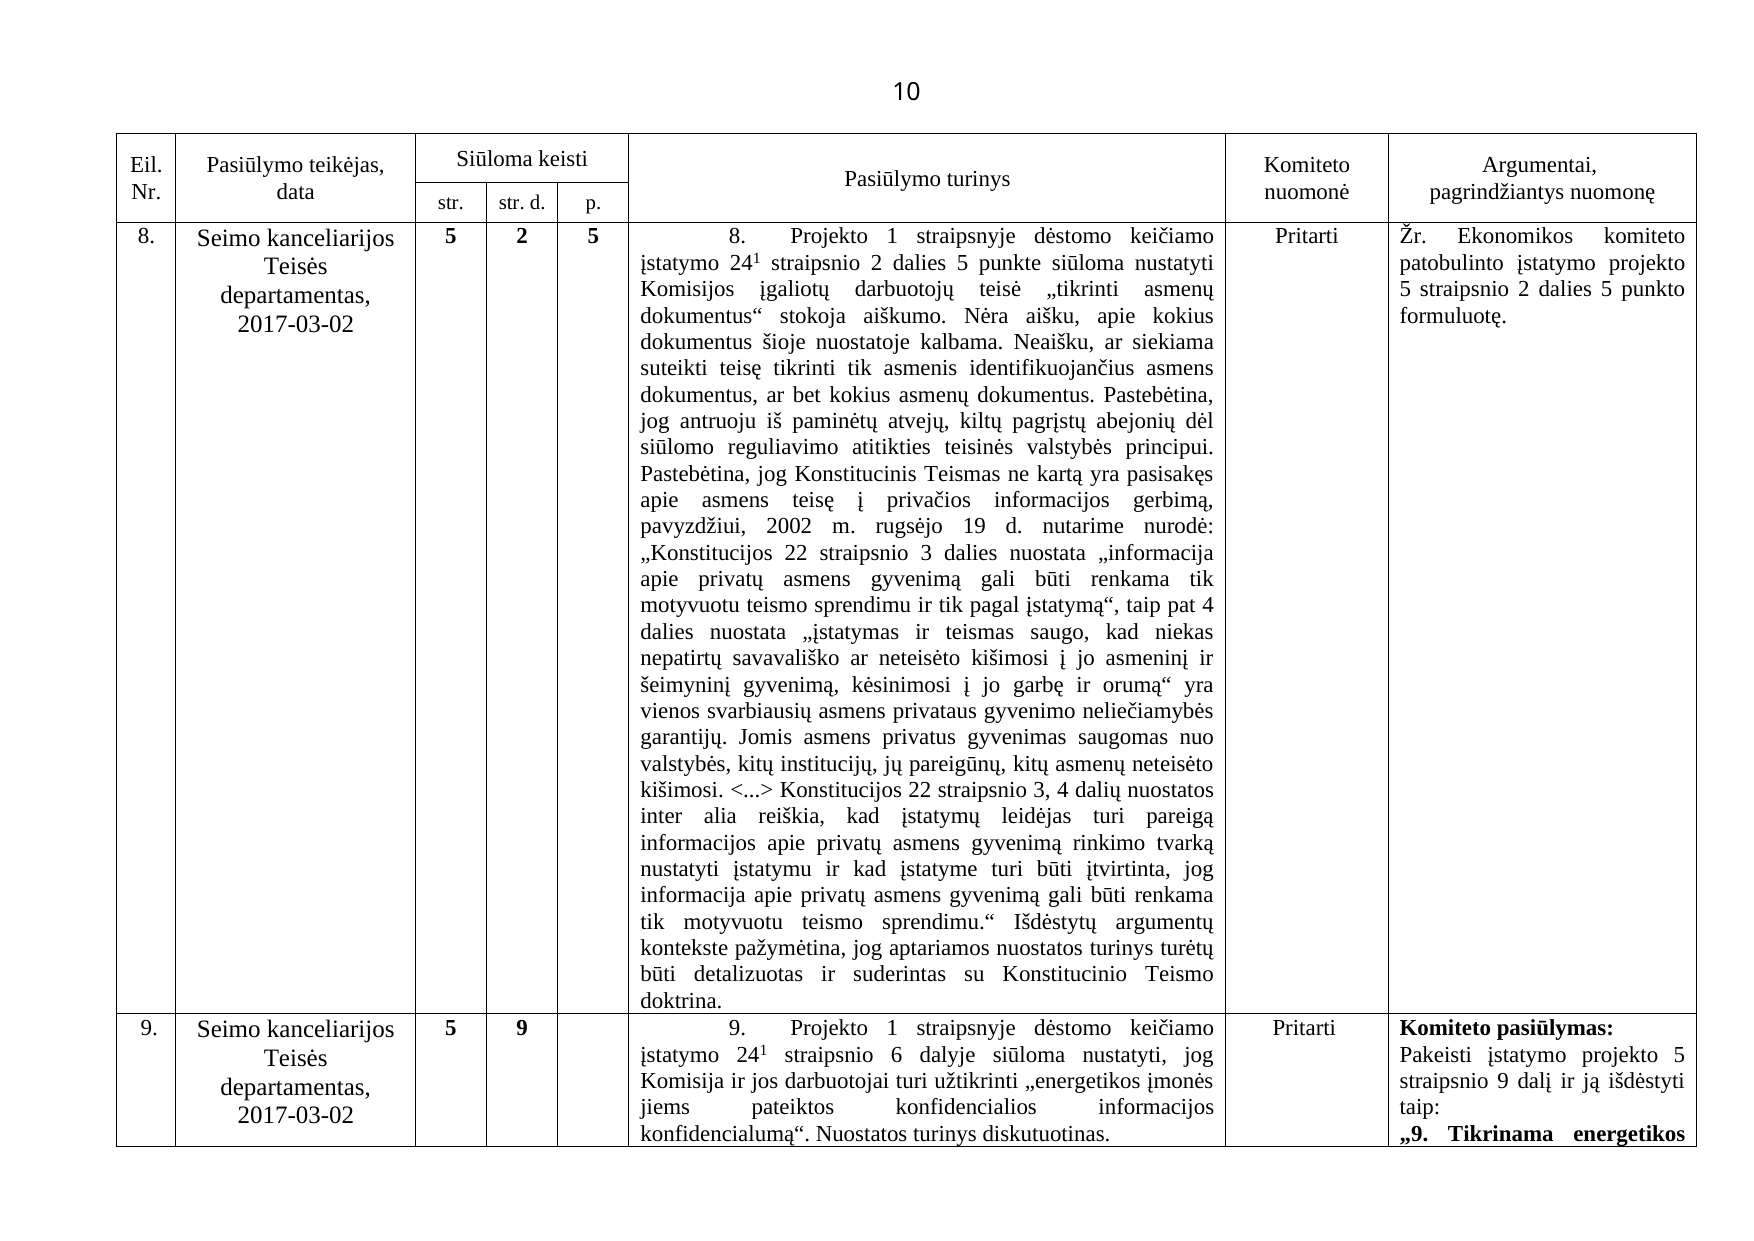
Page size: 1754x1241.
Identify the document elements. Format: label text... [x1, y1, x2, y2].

table_cell Žr. Ekonomikos komiteto patobulinto įstatymo projekto 5 straipsnio 2 dalies 5 punkto formuluotę. [1389, 223, 1696, 1013]
table_cell Seimo kanceliarijos Teisės departamentas, 2017-03-02 [176, 223, 415, 1013]
table_header Argumentai, pagrindžiantys nuomonę [1389, 134, 1696, 222]
table_cell 8. Projekto 1 straipsnyje dėstomo keičiamo įstatymo 241 straipsnio 2 dalies 5 punkte siūloma nustatyti Komisijos įgaliotų darbuotojų teisė „tikrinti asmenų dokumentus“ stokoja aiškumo. Nėra aišku, apie kokius dokumentus šioje nuostatoje kalbama. Neaišku, ar siekiama suteikti teisę tikrinti tik asmenis identifikuojančius asmens dokumentus, ar bet kokius asmenų dokumentus. Pastebėtina, jog antruoju iš paminėtų atvejų, kiltų pagrįstų abejonių dėl siūlomo reguliavimo atitikties teisinės valstybės principui. Pastebėtina, jog Konstitucinis Teismas ne kartą yra pasisakęs apie asmens teisę į privačios informacijos gerbimą, pavyzdžiui, 2002 m. rugsėjo 19 d. nutarime nurodė: „Konstitucijos 22 straipsnio 3 dalies nuostata „informacija apie privatų asmens gyvenimą gali būti renkama tik motyvuotu teismo sprendimu ir tik pagal įstatymą“, taip pat 4 dalies nuostata „įstatymas ir teismas saugo, kad niekas nepatirtų savavališko ar neteisėto kišimosi į jo asmeninį ir šeimyninį gyvenimą, kėsinimosi į jo garbę ir orumą“ yra vienos svarbiausių asmens privataus gyvenimo neliečiamybės garantijų. Jomis asmens privatus gyvenimas saugomas nuo valstybės, kitų institucijų, jų pareigūnų, kitų asmenų neteisėto kišimosi. <...> Konstitucijos 22 straipsnio 3, 4 dalių nuostatos inter alia reiškia, kad įstatymų leidėjas turi pareigą informacijos apie privatų asmens gyvenimą rinkimo tvarką nustatyti įstatymu ir kad įstatyme turi būti įtvirtinta, jog informacija apie privatų asmens gyvenimą gali būti renkama tik motyvuotu teismo sprendimu.“ Išdėstytų argumentų kontekste pažymėtina, jog aptariamos nuostatos turinys turėtų būti detalizuotas ir suderintas su Konstitucinio Teismo doktrina. [629, 223, 1225, 1013]
table_cell Pritarti [1226, 223, 1388, 1013]
table_cell 9. [117, 1014, 175, 1146]
table_cell Komiteto pasiūlymas: Pakeisti įstatymo projekto 5 straipsnio 9 dalį ir ją išdėstyti taip: „9. Tikrinama energetikos [1389, 1014, 1696, 1146]
table_header Siūloma keisti [416, 134, 628, 182]
table_cell p. [558, 183, 628, 222]
table_cell 5 [416, 1014, 486, 1146]
table_cell 5 [558, 223, 628, 1013]
table_cell 2 [487, 223, 557, 1013]
table_cell Pritarti [1226, 1014, 1388, 1146]
table_cell 5 [416, 223, 486, 1013]
table_cell Seimo kanceliarijos Teisės departamentas, 2017-03-02 [176, 1014, 415, 1146]
table_header Komiteto nuomonė [1226, 134, 1388, 222]
table_cell 9 [487, 1014, 557, 1146]
table_cell str. d. [487, 183, 557, 222]
table_cell str. [416, 183, 486, 222]
table_cell 8. [117, 223, 175, 1013]
table_cell [558, 1014, 628, 1146]
table_header Eil. Nr. [117, 134, 175, 222]
table_header Pasiūlymo teikėjas, data [176, 134, 415, 222]
table_header Pasiūlymo turinys [629, 134, 1225, 222]
table_cell 9. Projekto 1 straipsnyje dėstomo keičiamo įstatymo 241 straipsnio 6 dalyje siūloma nustatyti, jog Komisija ir jos darbuotojai turi užtikrinti „energetikos įmonės jiems pateiktos konfidencialios informacijos konfidencialumą“. Nuostatos turinys diskutuotinas. [629, 1014, 1225, 1146]
